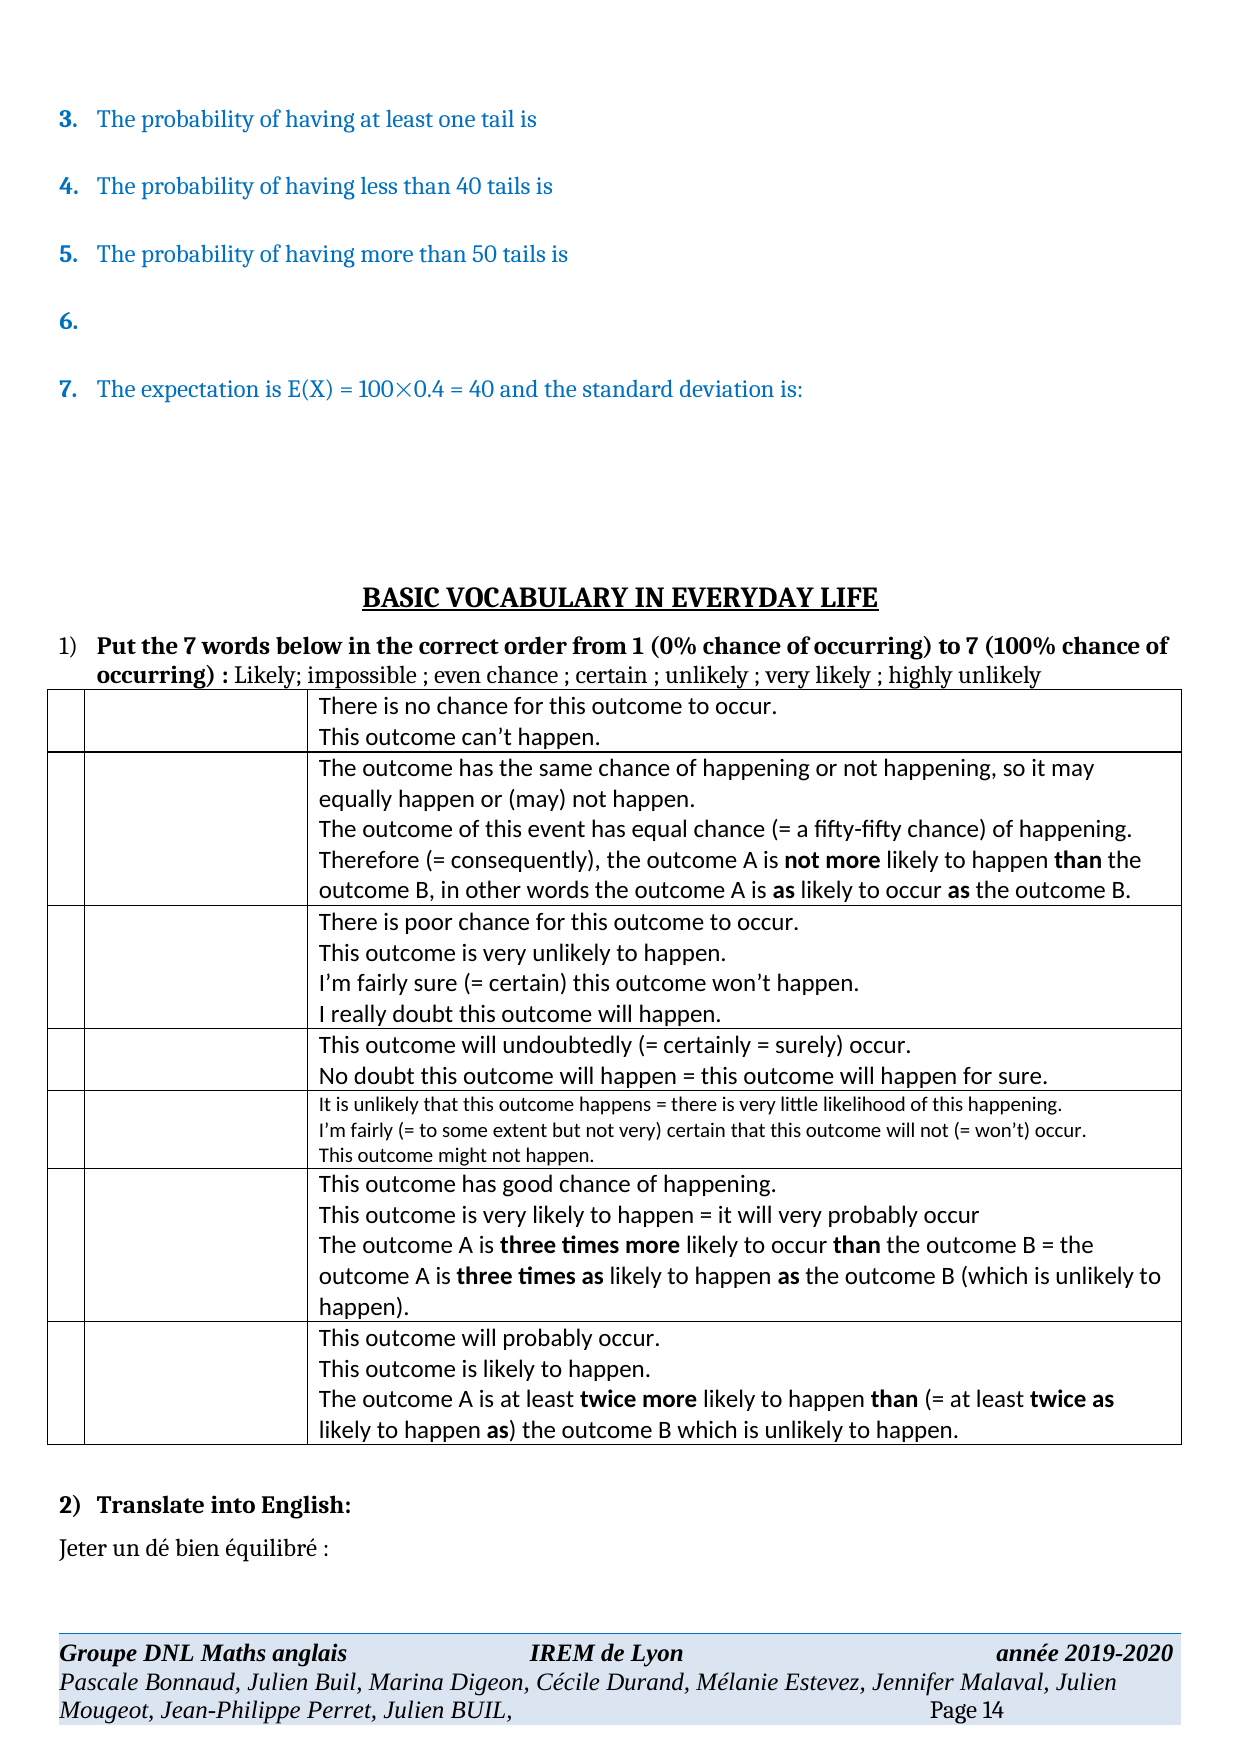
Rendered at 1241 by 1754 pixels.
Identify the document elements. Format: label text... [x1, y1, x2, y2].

table_cell This outcome will probably occur. This outcome is likely to happen. The outcome A is at least twice more likely to happen than (= at least twice as likely to happen as) the outcome B which is unlikely to happen. [308, 1322, 1181, 1444]
table_cell [85, 1029, 307, 1090]
table_cell [85, 1091, 307, 1168]
table_header [48, 690, 84, 751]
list The probability of having at least one tail is [59, 104, 1181, 133]
table_cell [85, 1169, 307, 1321]
list Translate into English: [59, 1491, 1181, 1520]
table_cell There is poor chance for this outcome to occur. This outcome is very unlikely to happen. I’m fairly sure (= certain) this outcome won’t happen. I really doubt this outcome will happen. [308, 906, 1181, 1028]
text Jeter un dé bien équilibré : [59, 1534, 1181, 1563]
list The expectation is E(X) = 1000.4 = 40 and the standard deviation is: [59, 374, 1181, 403]
table_cell [85, 1322, 307, 1444]
text BASIC VOCABULARY IN EVERYDAY LIFE [59, 581, 1181, 614]
table_cell [48, 1091, 84, 1168]
table_cell [48, 906, 84, 1028]
list The probability of having less than 40 tails is [59, 172, 1181, 201]
list The probability of having more than 50 tails is [59, 239, 1181, 268]
table_cell [48, 1322, 84, 1444]
table_header There is no chance for this outcome to occur. This outcome can’t happen. [308, 690, 1181, 751]
table_cell It is unlikely that this outcome happens = there is very little likelihood of this happening. I’m fairly (= to some extent but not very) certain that this outcome will not (= won’t) occur. This outcome might not happen. [308, 1091, 1181, 1168]
table_cell [85, 753, 307, 905]
table_cell [48, 1169, 84, 1321]
table_cell This outcome will undoubtedly (= certainly = surely) occur. No doubt this outcome will happen = this outcome will happen for sure. [308, 1029, 1181, 1090]
table_cell [48, 753, 84, 905]
table_header [85, 690, 307, 751]
table_cell This outcome has good chance of happening. This outcome is very likely to happen = it will very probably occur The outcome A is three times more likely to occur than the outcome B = the outcome A is three times as likely to happen as the outcome B (which is unlikely to happen). [308, 1169, 1181, 1321]
table_cell [48, 1029, 84, 1090]
table_cell The outcome has the same chance of happening or not happening, so it may equally happen or (may) not happen. The outcome of this event has equal chance (= a fifty-fifty chance) of happening. Therefore (= consequently), the outcome A is not more likely to happen than the outcome B, in other words the outcome A is as likely to occur as the outcome B. [308, 753, 1181, 905]
list Put the 7 words below in the correct order from 1 (0% chance of occurring) to 7 (100% chance of occurring) : Likely; impossible ; even chance ; certain ; unlikely ; very likely ; highly unlikely [59, 632, 1181, 689]
table_cell [85, 906, 307, 1028]
